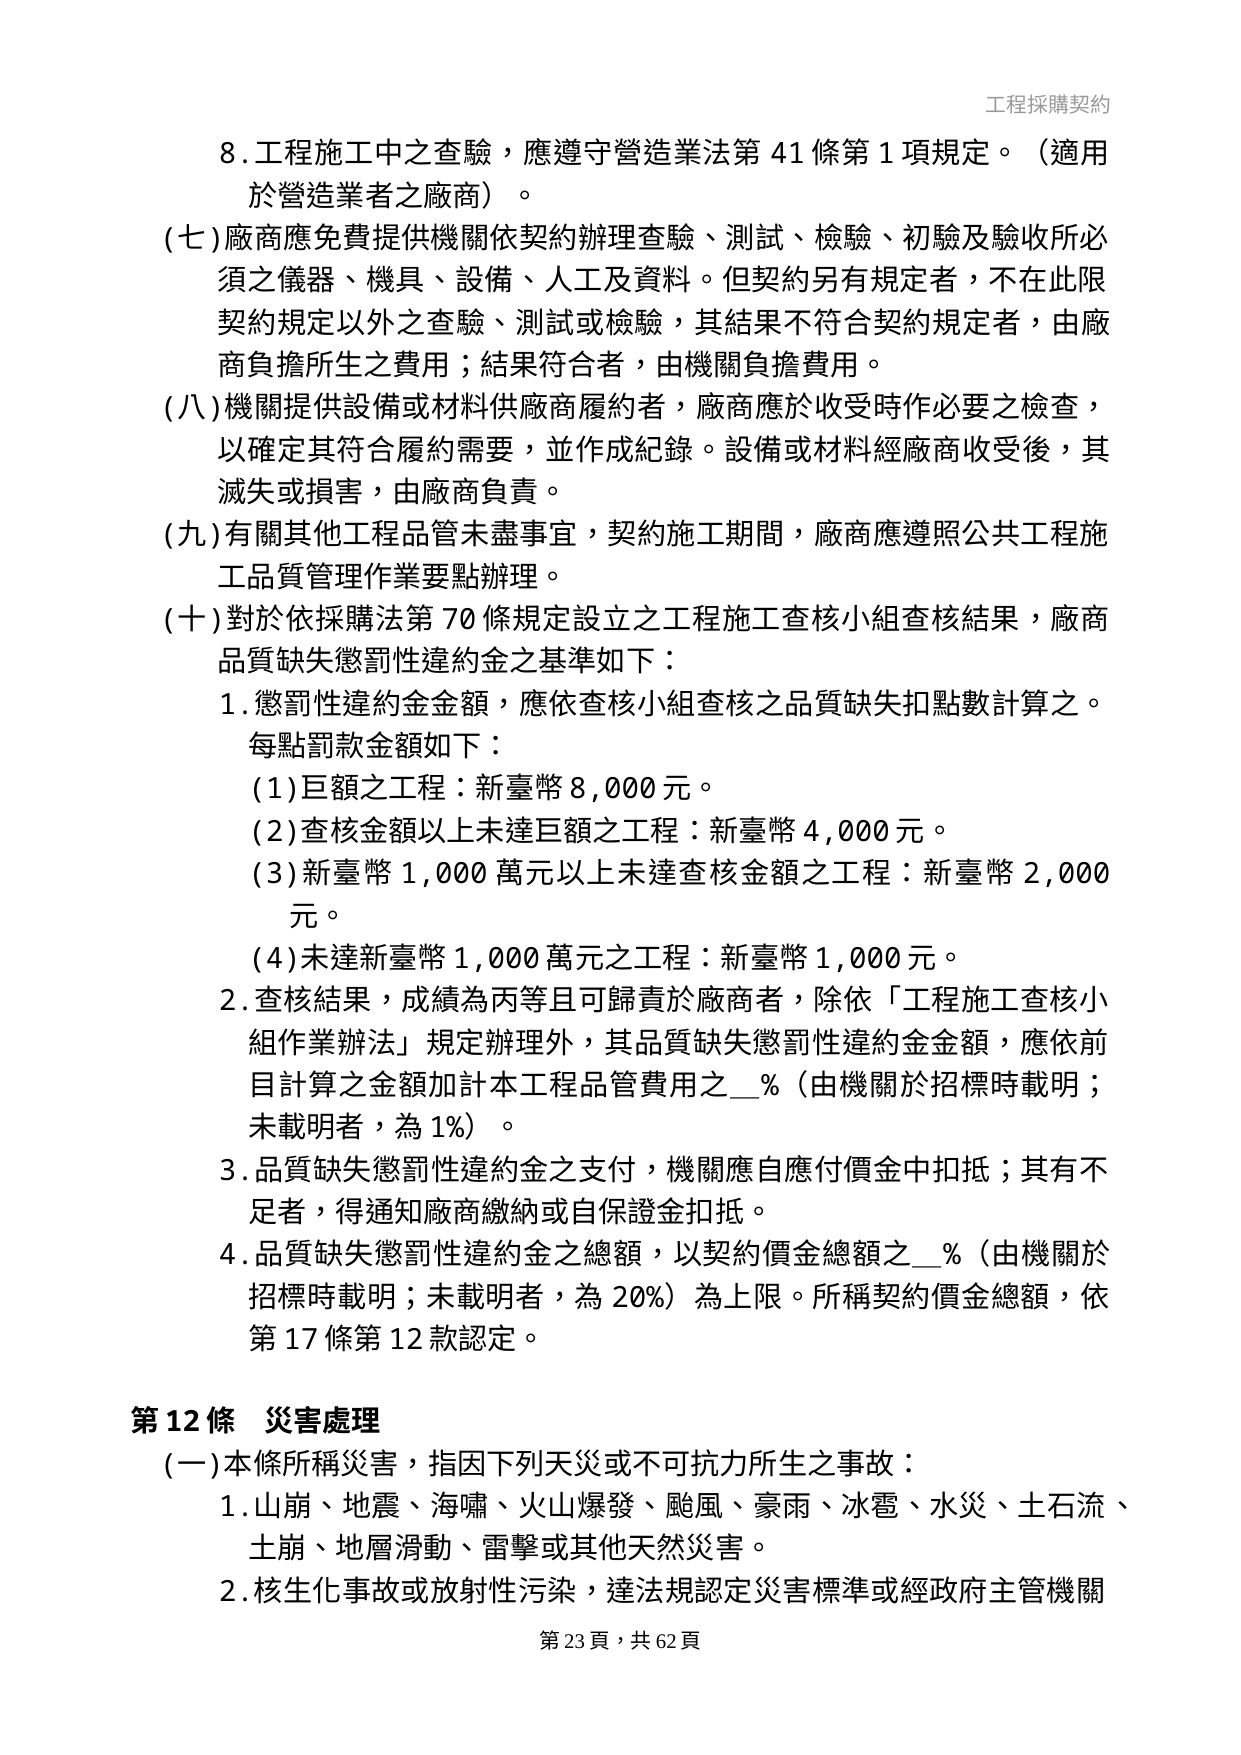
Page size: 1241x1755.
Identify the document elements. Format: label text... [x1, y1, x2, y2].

text (3)新臺幣1,000萬元以上未達查核金額之工程：新臺幣2,000元。 [248, 850, 1110, 934]
text (一)本條所稱災害，指因下列天災或不可抗力所生之事故： [159, 1440, 1110, 1483]
text (七)廠商應免費提供機關依契約辦理查驗、測試、檢驗、初驗及驗收所必須之儀器、機具、設備、人工及資料。但契約另有規定者，不在此限。契約規定以外之查驗、測試或檢驗，其結果不符合契約規定者，由廠商負擔所生之費用；結果符合者，由機關負擔費用。 [159, 214, 1110, 384]
text 1.山崩、地震、海嘯、火山爆發、颱風、豪雨、冰雹、水災、土石流、土崩、地層滑動、雷擊或其他天然災害。 [218, 1483, 1108, 1567]
text (4)未達新臺幣1,000萬元之工程：新臺幣1,000元。 [248, 934, 1110, 977]
text 第12條 災害處理 [130, 1398, 1110, 1440]
text (十)對於依採購法第70條規定設立之工程施工查核小組查核結果，廠商品質缺失懲罰性違約金之基準如下： [159, 596, 1110, 680]
text 3.品質缺失懲罰性違約金之支付，機關應自應付價金中扣抵；其有不足者，得通知廠商繳納或自保證金扣抵。 [218, 1146, 1110, 1231]
text 4.品質缺失懲罰性違約金之總額，以契約價金總額之＿%（由機關於招標時載明；未載明者，為20%）為上限。所稱契約價金總額，依第17條第12款認定。 [218, 1231, 1110, 1358]
text 2.核生化事故或放射性污染，達法規認定災害標準或經政府主管機關 [218, 1567, 1108, 1610]
text (2)查核金額以上未達巨額之工程：新臺幣4,000元。 [248, 807, 1110, 850]
text 8.工程施工中之查驗，應遵守營造業法第41條第1項規定。（適用於營造業者之廠商）。 [218, 130, 1110, 214]
text (九)有關其他工程品管未盡事宜，契約施工期間，廠商應遵照公共工程施工品質管理作業要點辦理。 [159, 511, 1110, 596]
text (1)巨額之工程：新臺幣8,000元。 [248, 765, 1110, 807]
text 2.查核結果，成績為丙等且可歸責於廠商者，除依「工程施工查核小組作業辦法」規定辦理外，其品質缺失懲罰性違約金金額，應依前目計算之金額加計本工程品管費用之＿%（由機關於招標時載明；未載明者，為1%）。 [218, 977, 1110, 1146]
text 1.懲罰性違約金金額，應依查核小組查核之品質缺失扣點數計算之。每點罰款金額如下： [218, 680, 1110, 765]
text (八)機關提供設備或材料供廠商履約者，廠商應於收受時作必要之檢查，以確定其符合履約需要，並作成紀錄。設備或材料經廠商收受後，其滅失或損害，由廠商負責。 [159, 384, 1110, 511]
